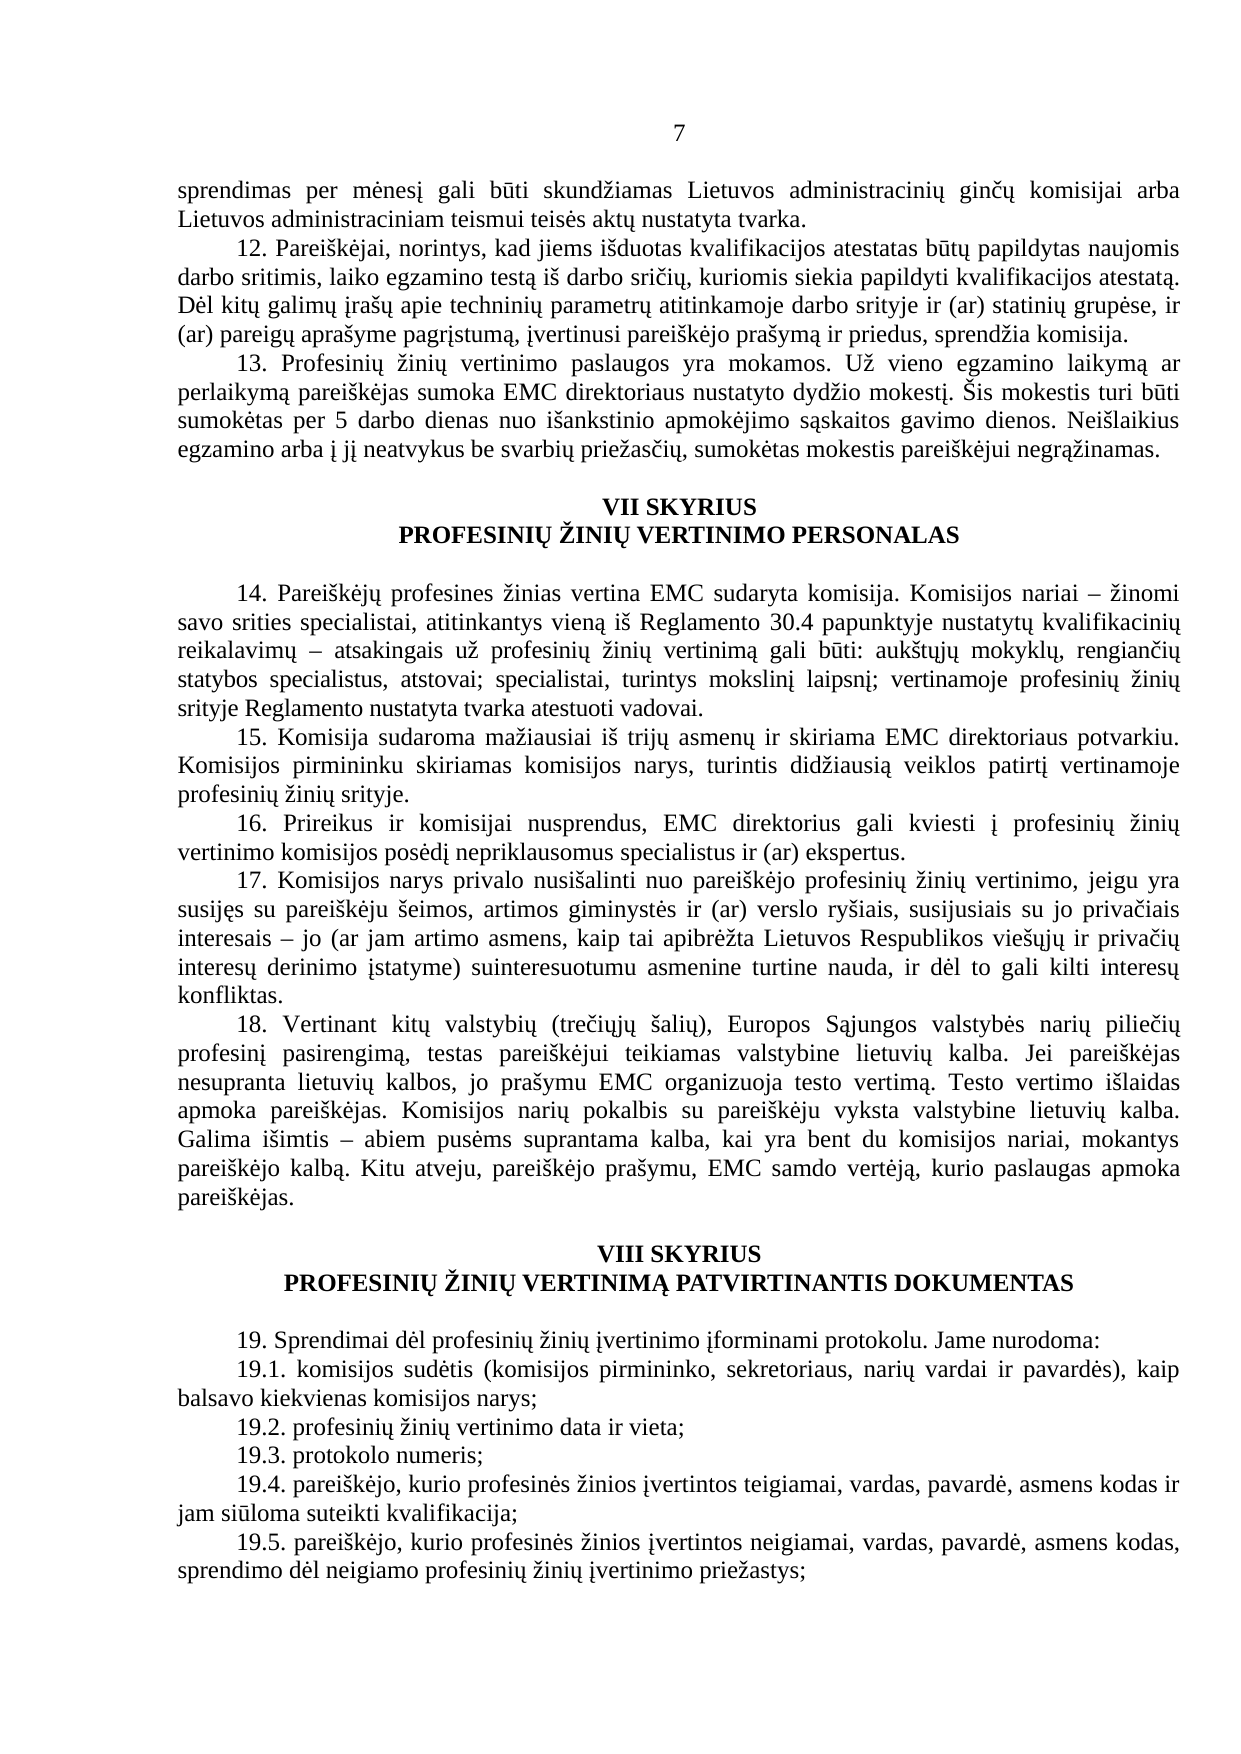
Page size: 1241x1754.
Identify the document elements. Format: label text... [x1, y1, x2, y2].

text PROFESINIŲ ŽINIŲ VERTINIMĄ PATVIRTINANTIS DOKUMENTAS [177, 1268, 1181, 1297]
text 14. Pareiškėjų profesines žinias vertina EMC sudaryta komisija. Komisijos nariai – žinomi savo srities specialistai, atitinkantys vieną iš Reglamento 30.4 papunktyje nustatytų kvalifikacinių reikalavimų – atsakingais už profesinių žinių vertinimą gali būti: aukštųjų mokyklų, rengiančių statybos specialistus, atstovai; specialistai, turintys mokslinį laipsnį; vertinamoje profesinių žinių srityje Reglamento nustatyta tvarka atestuoti vadovai. [177, 578, 1181, 722]
text 12. Pareiškėjai, norintys, kad jiems išduotas kvalifikacijos atestatas būtų papildytas naujomis darbo sritimis, laiko egzamino testą iš darbo sričių, kuriomis siekia papildyti kvalifikacijos atestatą. Dėl kitų galimų įrašų apie techninių parametrų atitinkamoje darbo srityje ir (ar) statinių grupėse, ir (ar) pareigų aprašyme pagrįstumą, įvertinusi pareiškėjo prašymą ir priedus, sprendžia komisija. [177, 233, 1181, 348]
text 19. Sprendimai dėl profesinių žinių įvertinimo įforminami protokolu. Jame nurodoma: [177, 1326, 1181, 1354]
text 15. Komisija sudaroma mažiausiai iš trijų asmenų ir skiriama EMC direktoriaus potvarkiu. Komisijos pirmininku skiriamas komisijos narys, turintis didžiausią veiklos patirtį vertinamoje profesinių žinių srityje. [177, 722, 1181, 808]
text sprendimas per mėnesį gali būti skundžiamas Lietuvos administracinių ginčų komisijai arba Lietuvos administraciniam teismui teisės aktų nustatyta tvarka. [177, 176, 1181, 233]
text PROFESINIŲ ŽINIŲ VERTINIMO PERSONALAS [177, 521, 1181, 549]
text 19.2. profesinių žinių vertinimo data ir vieta; [177, 1412, 1181, 1441]
text VII SKYRIUS [177, 492, 1181, 521]
text 19.3. protokolo numeris; [177, 1441, 1181, 1469]
text 19.4. pareiškėjo, kurio profesinės žinios įvertintos teigiamai, vardas, pavardė, asmens kodas ir jam siūloma suteikti kvalifikacija; [177, 1469, 1181, 1527]
text 16. Prireikus ir komisijai nusprendus, EMC direktorius gali kviesti į profesinių žinių vertinimo komisijos posėdį nepriklausomus specialistus ir (ar) ekspertus. [177, 808, 1181, 866]
text 19.1. komisijos sudėtis (komisijos pirmininko, sekretoriaus, narių vardai ir pavardės), kaip balsavo kiekvienas komisijos narys; [177, 1354, 1181, 1412]
text 18. Vertinant kitų valstybių (trečiųjų šalių), Europos Sąjungos valstybės narių piliečių profesinį pasirengimą, testas pareiškėjui teikiamas valstybine lietuvių kalba. Jei pareiškėjas nesupranta lietuvių kalbos, jo prašymu EMC organizuoja testo vertimą. Testo vertimo išlaidas apmoka pareiškėjas. Komisijos narių pokalbis su pareiškėju vyksta valstybine lietuvių kalba. Galima išimtis – abiem pusėms suprantama kalba, kai yra bent du komisijos nariai, mokantys pareiškėjo kalbą. Kitu atveju, pareiškėjo prašymu, EMC samdo vertėją, kurio paslaugas apmoka pareiškėjas. [177, 1009, 1181, 1211]
text 19.5. pareiškėjo, kurio profesinės žinios įvertintos neigiamai, vardas, pavardė, asmens kodas, sprendimo dėl neigiamo profesinių žinių įvertinimo priežastys; [177, 1527, 1181, 1584]
text 13. Profesinių žinių vertinimo paslaugos yra mokamos. Už vieno egzamino laikymą ar perlaikymą pareiškėjas sumoka EMC direktoriaus nustatyto dydžio mokestį. Šis mokestis turi būti sumokėtas per 5 darbo dienas nuo išankstinio apmokėjimo sąskaitos gavimo dienos. Neišlaikius egzamino arba į jį neatvykus be svarbių priežasčių, sumokėtas mokestis pareiškėjui negrąžinamas. [177, 348, 1181, 463]
text 17. Komisijos narys privalo nusišalinti nuo pareiškėjo profesinių žinių vertinimo, jeigu yra susijęs su pareiškėju šeimos, artimos giminystės ir (ar) verslo ryšiais, susijusiais su jo privačiais interesais – jo (ar jam artimo asmens, kaip tai apibrėžta Lietuvos Respublikos viešųjų ir privačių interesų derinimo įstatyme) suinteresuotumu asmenine turtine nauda, ir dėl to gali kilti interesų konfliktas. [177, 866, 1181, 1009]
text VIII SKYRIUS [177, 1239, 1181, 1268]
